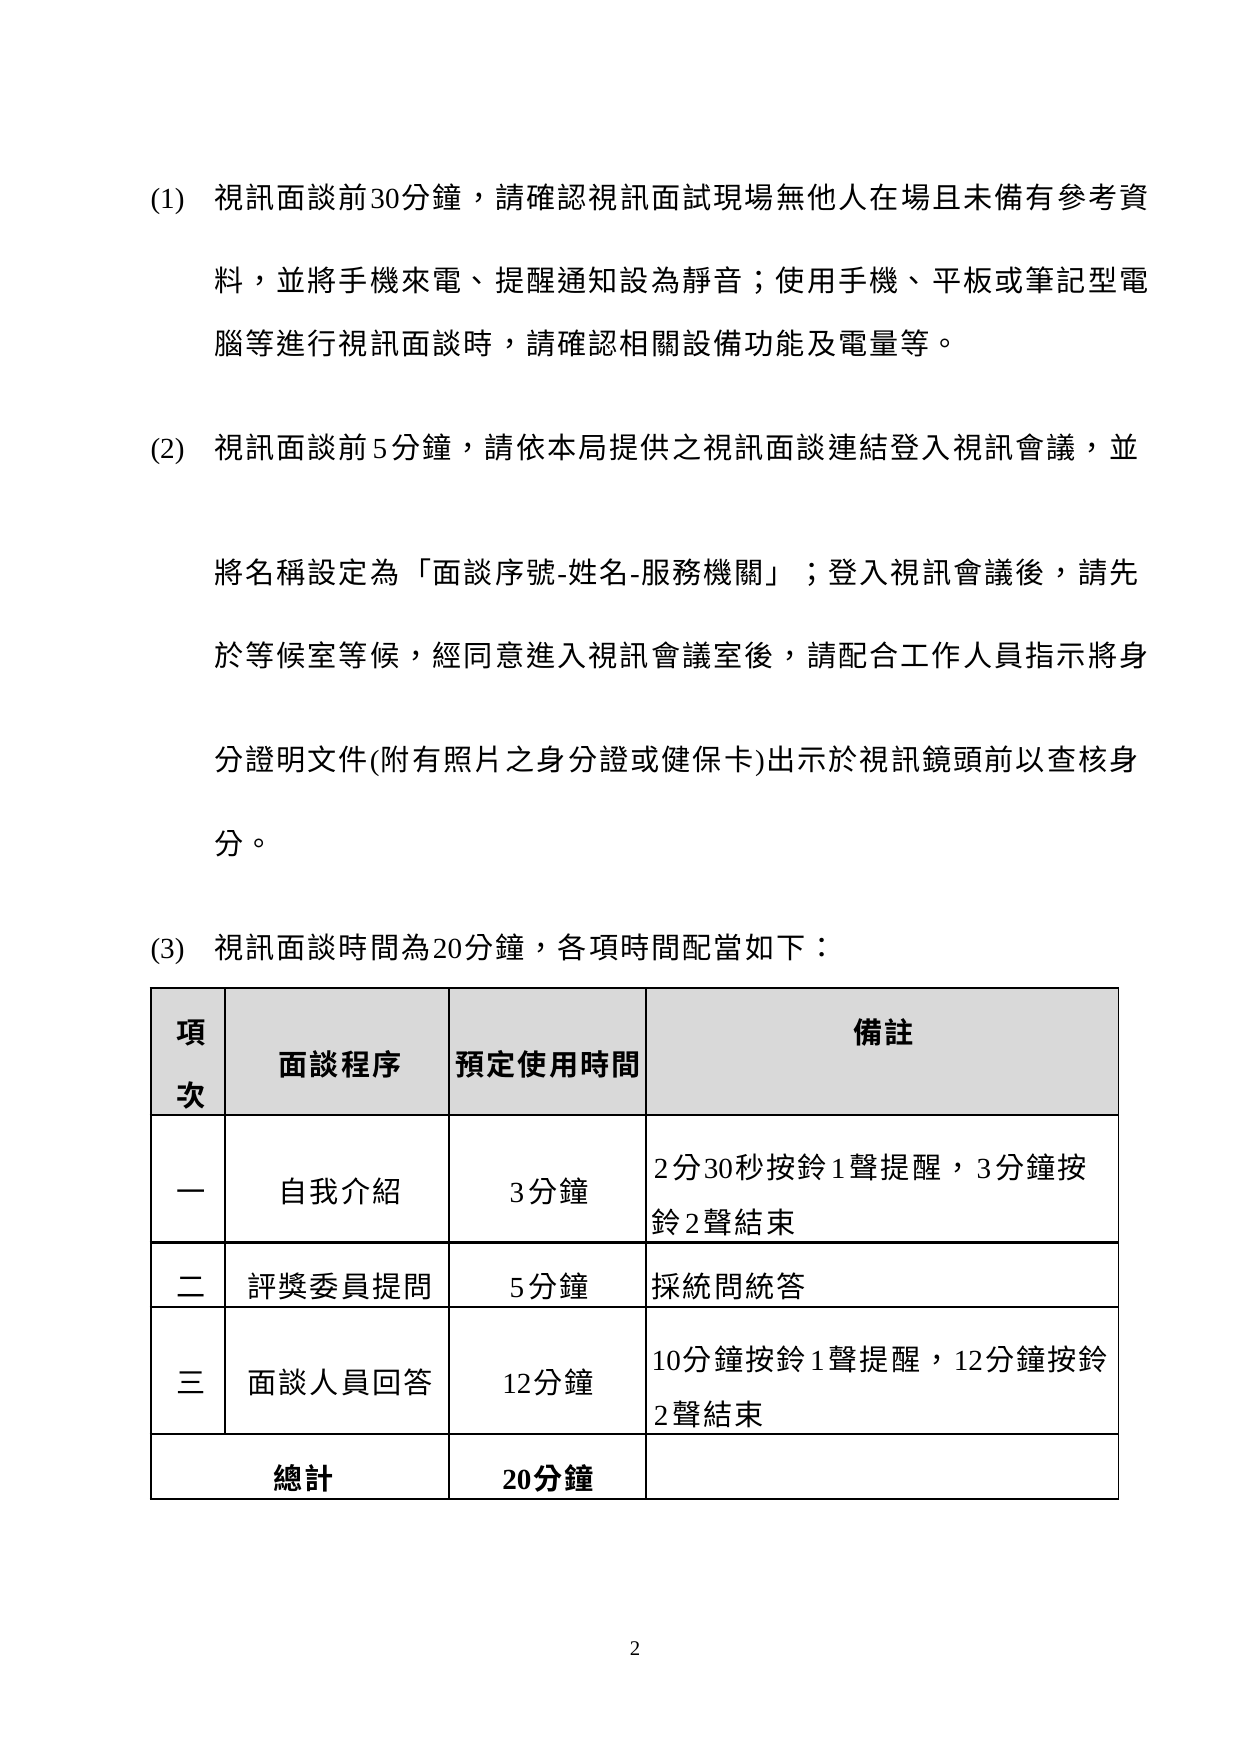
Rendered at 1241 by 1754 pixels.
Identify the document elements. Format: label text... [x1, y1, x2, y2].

list 視訊面談前30分鐘，請確認視訊面試現場無他人在場且未備有參考資料，並將手機來電、提醒通知設為靜音；使用手機、平板或筆記型電腦等進行視訊面談時，請確認相關設備功能及電量等。 [144, 112, 1150, 362]
table_cell 3分鐘 [450, 1116, 645, 1241]
table_cell 12分鐘 [450, 1308, 645, 1433]
table_cell 面談人員回答 [226, 1308, 448, 1433]
list 視訊面談前5分鐘，請依本局提供之視訊面談連結登入視訊會議，並將名稱設定為「面談序號-姓名-服務機關」；登入視訊會議後，請先於等候室等候，經同意進入視訊會議室後，請配合工作人員指示將身分證明文件(附有照片之身分證或健保卡)出示於視訊鏡頭前以查核身分。 [144, 362, 1150, 862]
table_cell 自我介紹 [226, 1116, 448, 1241]
table_cell 採統問統答 [647, 1244, 1118, 1306]
table_cell 二 [152, 1244, 224, 1306]
table_cell 評獎委員提問 [226, 1244, 448, 1306]
table_cell 20分鐘 [450, 1435, 645, 1498]
table_cell 一 [152, 1116, 224, 1241]
table_header 項次 [152, 989, 224, 1114]
table_header 備註 [647, 989, 1118, 1114]
table_cell 5分鐘 [450, 1244, 645, 1306]
table_cell [647, 1435, 1118, 1498]
table_cell 總計 [152, 1435, 448, 1498]
list 視訊面談時間為20分鐘，各項時間配當如下： [144, 862, 1150, 987]
table_cell 三 [152, 1308, 224, 1433]
table_cell 2分30秒按鈴1聲提醒，3分鐘按鈴2聲結束 [647, 1116, 1118, 1241]
table_header 預定使用時間 [450, 989, 645, 1114]
table_cell 10分鐘按鈴1聲提醒，12分鐘按鈴 2聲結束 [647, 1308, 1118, 1433]
table_header 面談程序 [226, 989, 448, 1114]
